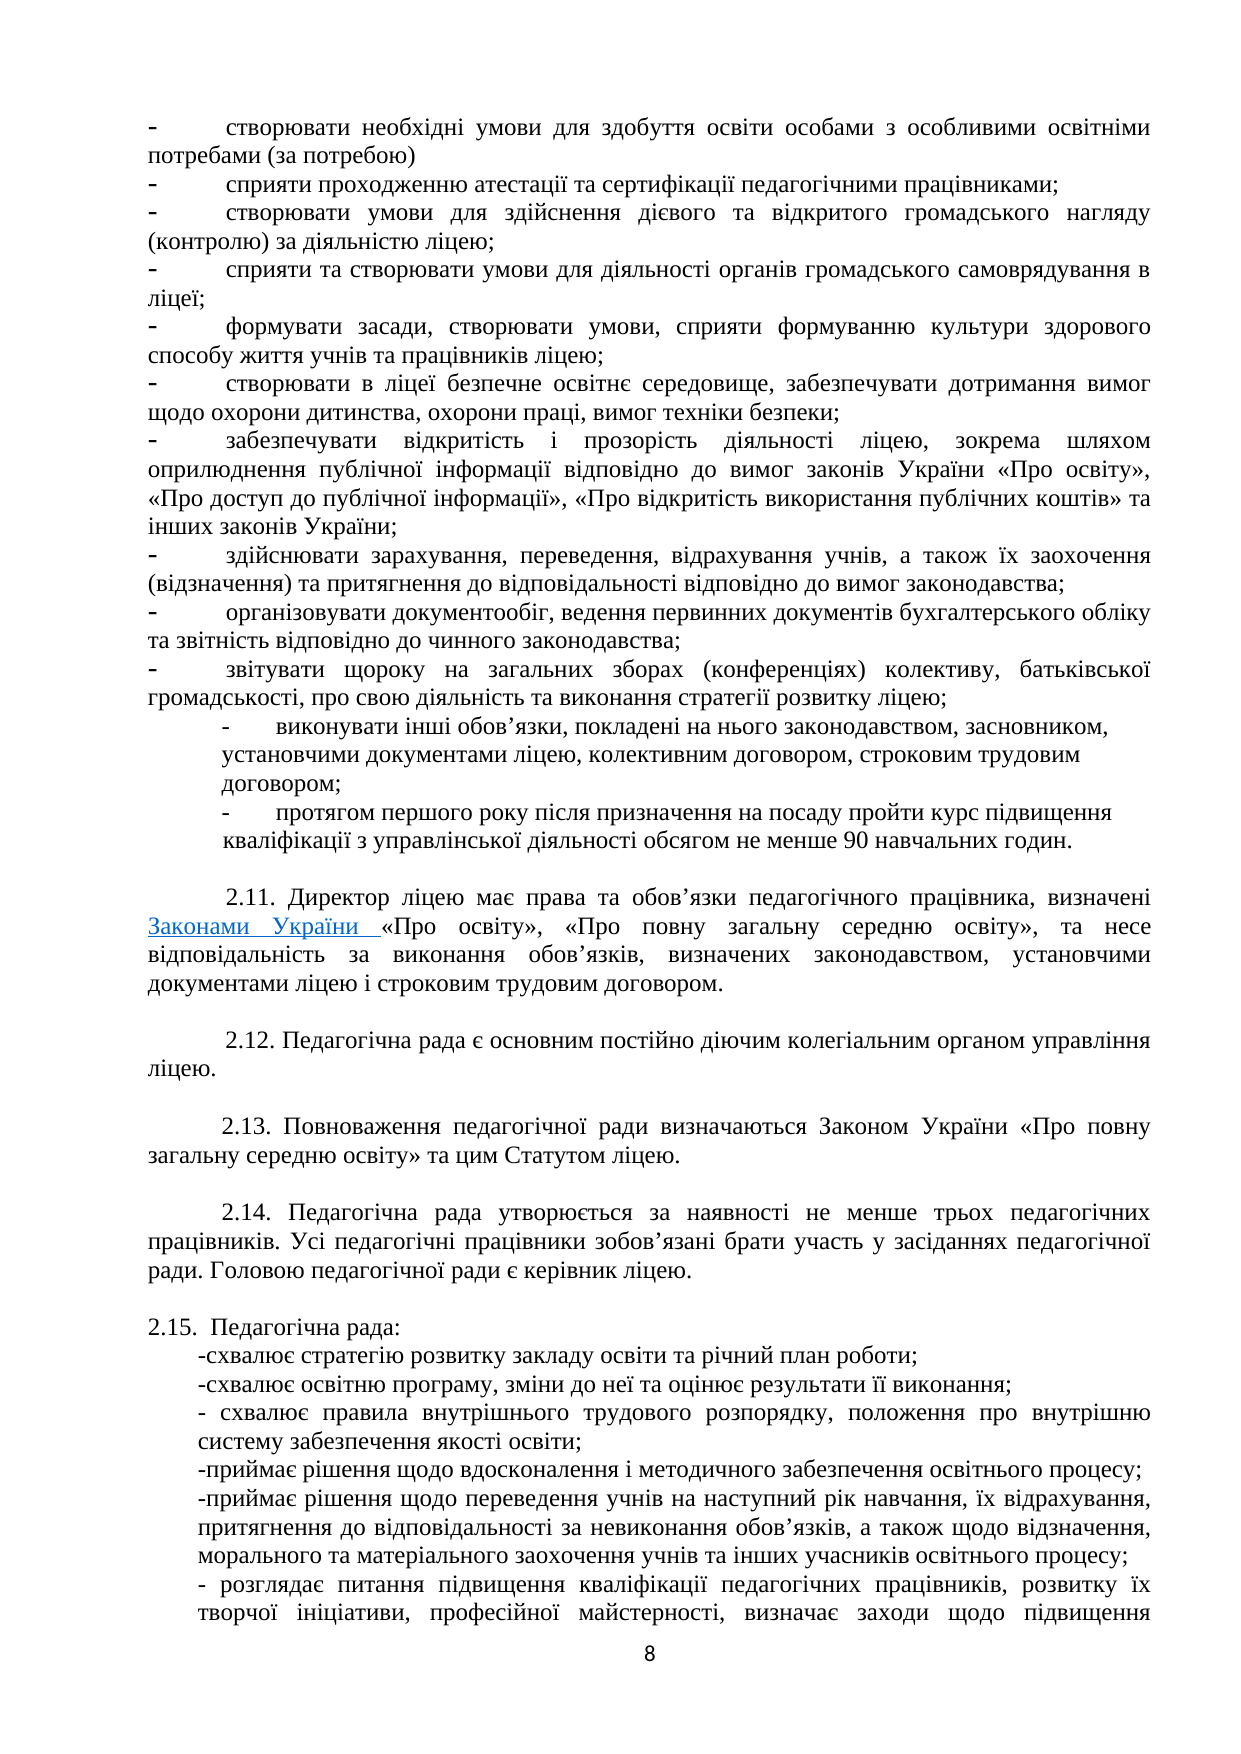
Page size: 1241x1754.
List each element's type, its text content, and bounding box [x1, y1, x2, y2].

list здійснювати зарахування, переведення, відрахування учнів, а також їх заохочення (відзначення) та притягнення до відповідальності відповідно до вимог законодавства; [148, 540, 1152, 597]
text - виконувати інші обов’язки, покладені на нього законодавством, засновником, [198, 711, 1152, 740]
text -приймає рішення щодо переведення учнів на наступний рік навчання, їх відрахування, притягнення до відповідальності за невиконання обов’язків, а також щодо відзначення, морального та матеріального заохочення учнів та інших учасників освітнього процесу; [198, 1483, 1152, 1569]
text 2.15. Педагогічна рада: [148, 1312, 1152, 1341]
list створювати умови для здійснення дієвого та відкритого громадського нагляду (контролю) за діяльністю ліцею; [148, 198, 1152, 255]
list організовувати документообіг, ведення первинних документів бухгалтерського обліку та звітність відповідно до чинного законодавства; [148, 597, 1152, 654]
list створювати необхідні умови для здобуття освіти особами з особливими освітніми потребами (за потребою) [148, 112, 1152, 169]
list звітувати щороку на загальних зборах (конференціях) колективу, батьківської громадськості, про свою діяльність та виконання стратегії розвитку ліцею; [148, 654, 1152, 711]
text установчими документами ліцею, колективним договором, строковим трудовим [198, 740, 1152, 768]
text - протягом першого року після призначення на посаду пройти курс підвищення [198, 797, 1152, 826]
text 2.11. Директор ліцею має права та обов’язки педагогічного працівника, визначені Законами України «Про освіту», «Про повну загальну середню освіту», та несе відповідальність за виконання обов’язків, визначених законодавством, установчими документами ліцею і строковим трудовим договором. [148, 883, 1152, 997]
list сприяти та створювати умови для діяльності органів громадського самоврядування в ліцеї; [148, 255, 1152, 312]
list забезпечувати відкритість і прозорість діяльності ліцею, зокрема шляхом оприлюднення публічної інформації відповідно до вимог законів України «Про освіту», «Про доступ до публічної інформації», «Про відкритість використання публічних коштів» та інших законів України; [148, 426, 1152, 540]
text 2.13. Повноваження педагогічної ради визначаються Законом України «Про повну загальну середню освіту» та цим Статутом ліцею. [148, 1111, 1152, 1169]
text -схвалює освітню програму, зміни до неї та оцінює результати її виконання; [198, 1369, 1152, 1398]
list сприяти проходженню атестації та сертифікації педагогічними працівниками; [148, 169, 1152, 198]
text -схвалює стратегію розвитку закладу освіти та річний план роботи; [198, 1341, 1152, 1369]
text кваліфікації з управлінської діяльності обсягом не менше 90 навчальних годин. [198, 826, 1152, 854]
text договором; [198, 768, 1152, 797]
text - схвалює правила внутрішнього трудового розпорядку, положення про внутрішню систему забезпечення якості освіти; [198, 1398, 1152, 1455]
list створювати в ліцеї безпечне освітнє середовище, забезпечувати дотримання вимог щодо охорони дитинства, охорони праці, вимог техніки безпеки; [148, 369, 1152, 426]
text 2.14. Педагогічна рада утворюється за наявності не менше трьох педагогічних працівників. Усі педагогічні працівники зобов’язані брати участь у засіданнях педагогічної ради. Головою педагогічної ради є керівник ліцею. [148, 1197, 1152, 1284]
text -приймає рішення щодо вдосконалення і методичного забезпечення освітнього процесу; [198, 1455, 1152, 1483]
list формувати засади, створювати умови, сприяти формуванню культури здорового способу життя учнів та працівників ліцею; [148, 312, 1152, 369]
text 2.12. Педагогічна рада є основним постійно діючим колегіальним органом управління ліцею. [148, 1025, 1152, 1082]
text - розглядає питання підвищення кваліфікації педагогічних працівників, розвитку їх творчої ініціативи, професійної майстерності, визначає заходи щодо підвищення [198, 1569, 1152, 1626]
